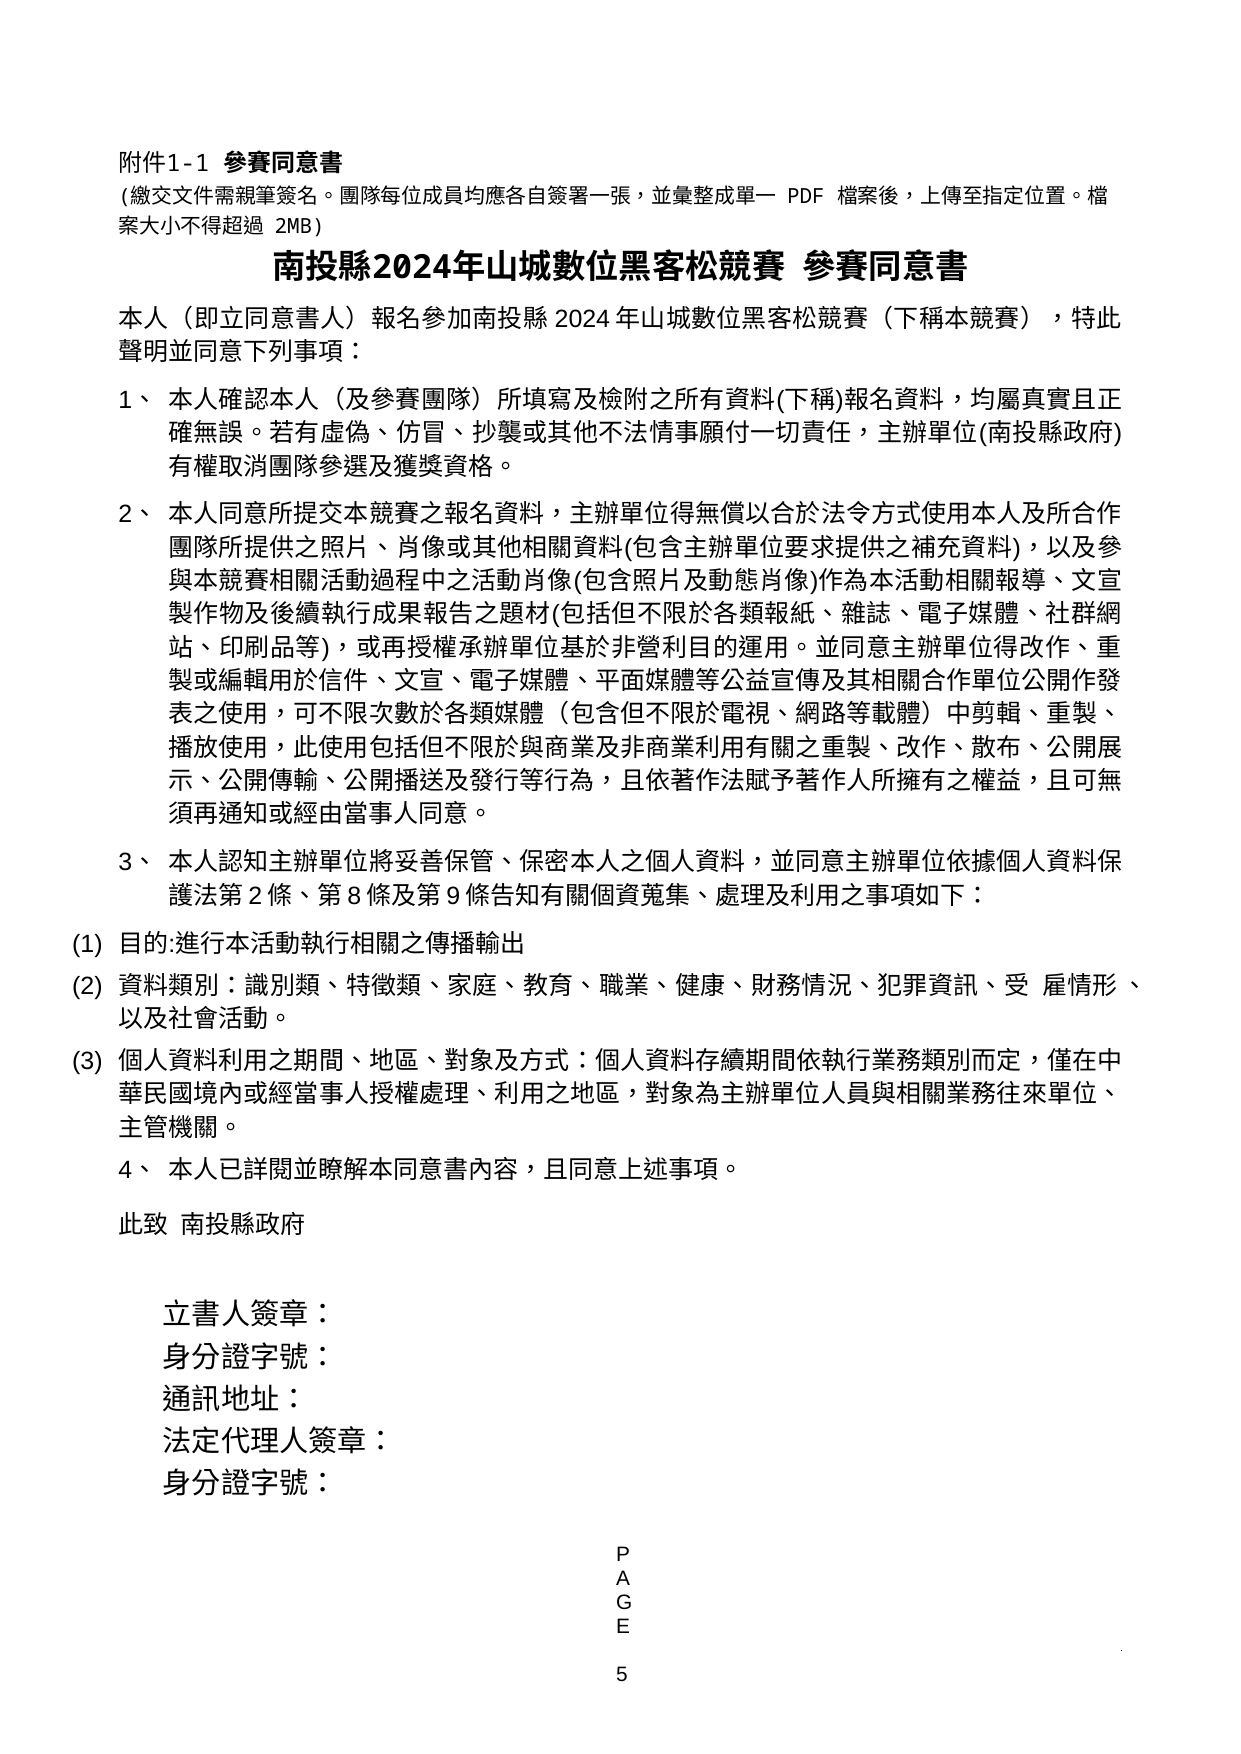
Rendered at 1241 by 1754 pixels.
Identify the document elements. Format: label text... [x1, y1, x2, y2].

text 立書人簽章： [162, 1291, 1122, 1333]
text 南投縣2024年山城數位黑客松競賽 參賽同意書 [118, 239, 1122, 288]
list 目的:進行本活動執行相關之傳播輸出 [72, 925, 1122, 959]
list 本人認知主辦單位將妥善保管、保密本人之個人資料，並同意主辦單位依據個人資料保護法第2條、第8條及第9條告知有關個資蒐集、處理及利用之事項如下： [118, 844, 1122, 911]
text 此致 南投縣政府 [118, 1206, 1122, 1240]
text (繳交文件需親筆簽名。團隊每位成員均應各自簽署一張，並彙整成單一 PDF 檔案後，上傳至指定位置。檔案大小不得超過 2MB) [118, 179, 1122, 239]
text 附件1-1 參賽同意書 [118, 144, 1122, 179]
list 本人確認本人（及參賽團隊）所填寫及檢附之所有資料(下稱)報名資料，均屬真實且正確無誤。若有虛偽、仿冒、抄襲或其他不法情事願付一切責任，主辦單位(南投縣政府)有權取消團隊參選及獲獎資格。 [118, 382, 1122, 482]
text 身分證字號： [162, 1460, 1122, 1502]
list 本人同意所提交本競賽之報名資料，主辦單位得無償以合於法令方式使用本人及所合作團隊所提供之照片、肖像或其他相關資料(包含主辦單位要求提供之補充資料)，以及參與本競賽相關活動過程中之活動肖像(包含照片及動態肖像)作為本活動相關報導、文宣製作物及後續執行成果報告之題材(包括但不限於各類報紙、雜誌、電子媒體、社群網站、印刷品等)，或再授權承辦單位基於非營利目的運用。並同意主辦單位得改作、重製或編輯用於信件、文宣、電子媒體、平面媒體等公益宣傳及其相關合作單位公開作發表之使用，可不限次數於各類媒體（包含但不限於電視、網路等載體）中剪輯、重製、播放使用，此使用包括但不限於與商業及非商業利用有關之重製、改作、散布、公開展示、公開傳輸、公開播送及發行等行為，且依著作法賦予著作人所擁有之權益，且可無須再通知或經由當事人同意。 [118, 496, 1122, 829]
text 通訊地址： [162, 1375, 1122, 1418]
text 身分證字號： [162, 1333, 1122, 1375]
list 本人已詳閱並瞭解本同意書內容，且同意上述事項。 [118, 1151, 1122, 1185]
text 本人（即立同意書人）報名參加南投縣2024年山城數位黑客松競賽（下稱本競賽），特此聲明並同意下列事項： [118, 300, 1122, 367]
text 法定代理人簽章： [162, 1418, 1122, 1460]
list 個人資料利用之期間、地區、對象及方式：個人資料存續期間依執行業務類別而定，僅在中華民國境內或經當事人授權處理、利用之地區，對象為主辦單位人員與相關業務往來單位、主管機關。 [72, 1043, 1122, 1143]
list 資料類別：識別類、特徵類、家庭、教育、職業、健康、財務情況、犯罪資訊、受 雇情形、以及社會活動。 [72, 967, 1122, 1034]
